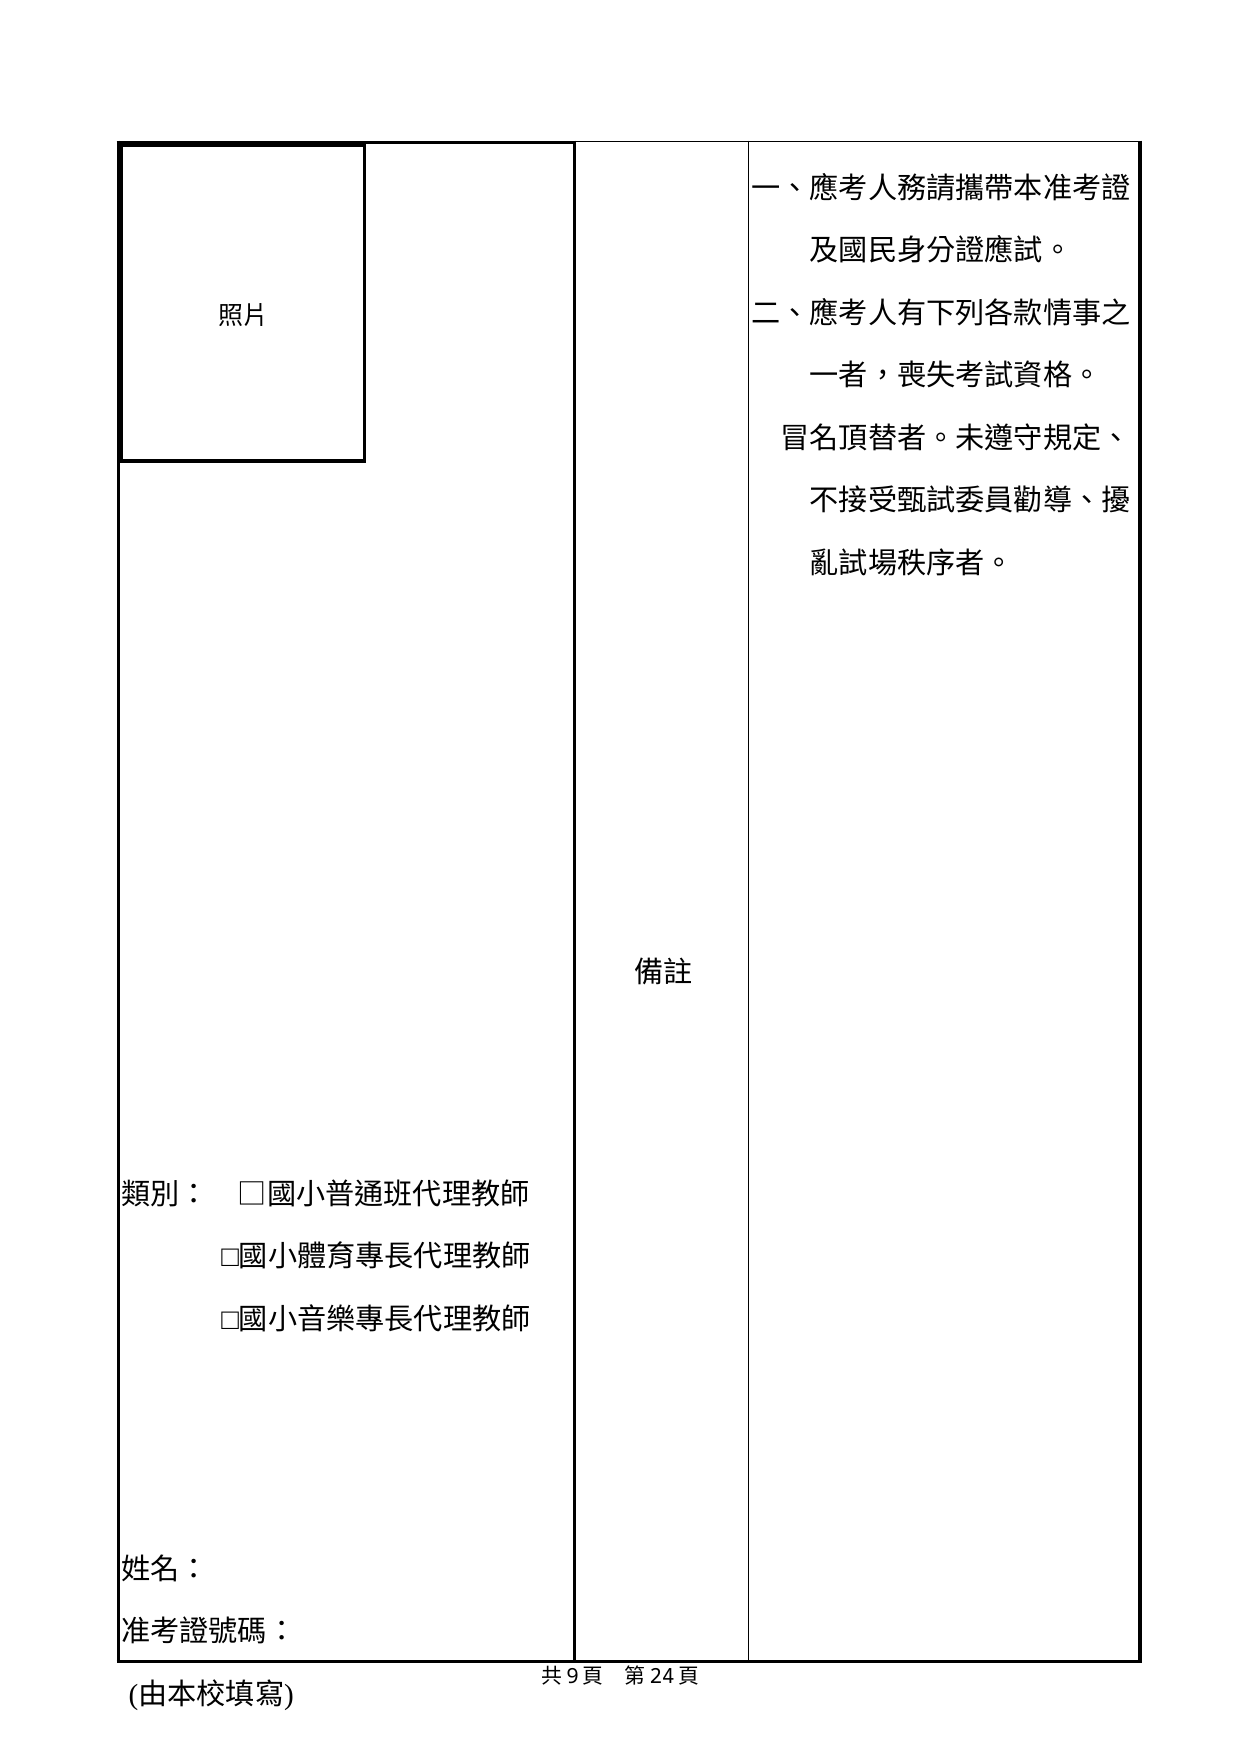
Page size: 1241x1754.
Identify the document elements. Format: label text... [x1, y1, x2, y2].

table_cell 一、應考人務請攜帶本准考證及國民身分證應試。 二、應考人有下列各款情事之一者，喪失考試資格。 冒名頂替者。未遵守規定、不接受甄試委員勸導、擾亂試場秩序者。 [749, 142, 1138, 1659]
table_header 照片 [123, 147, 363, 459]
table_header 臺中市神岡區豐洲國民小學115學年度 第1次代理教師甄試 (第2招) 准考證 類別： □國小普通班代理教師 □國小體育專長代理教師 □國小音樂專長代理教師 姓名： 准考證號碼： (由本校填寫) [120, 144, 573, 1659]
table_cell 備註 [576, 142, 748, 1659]
